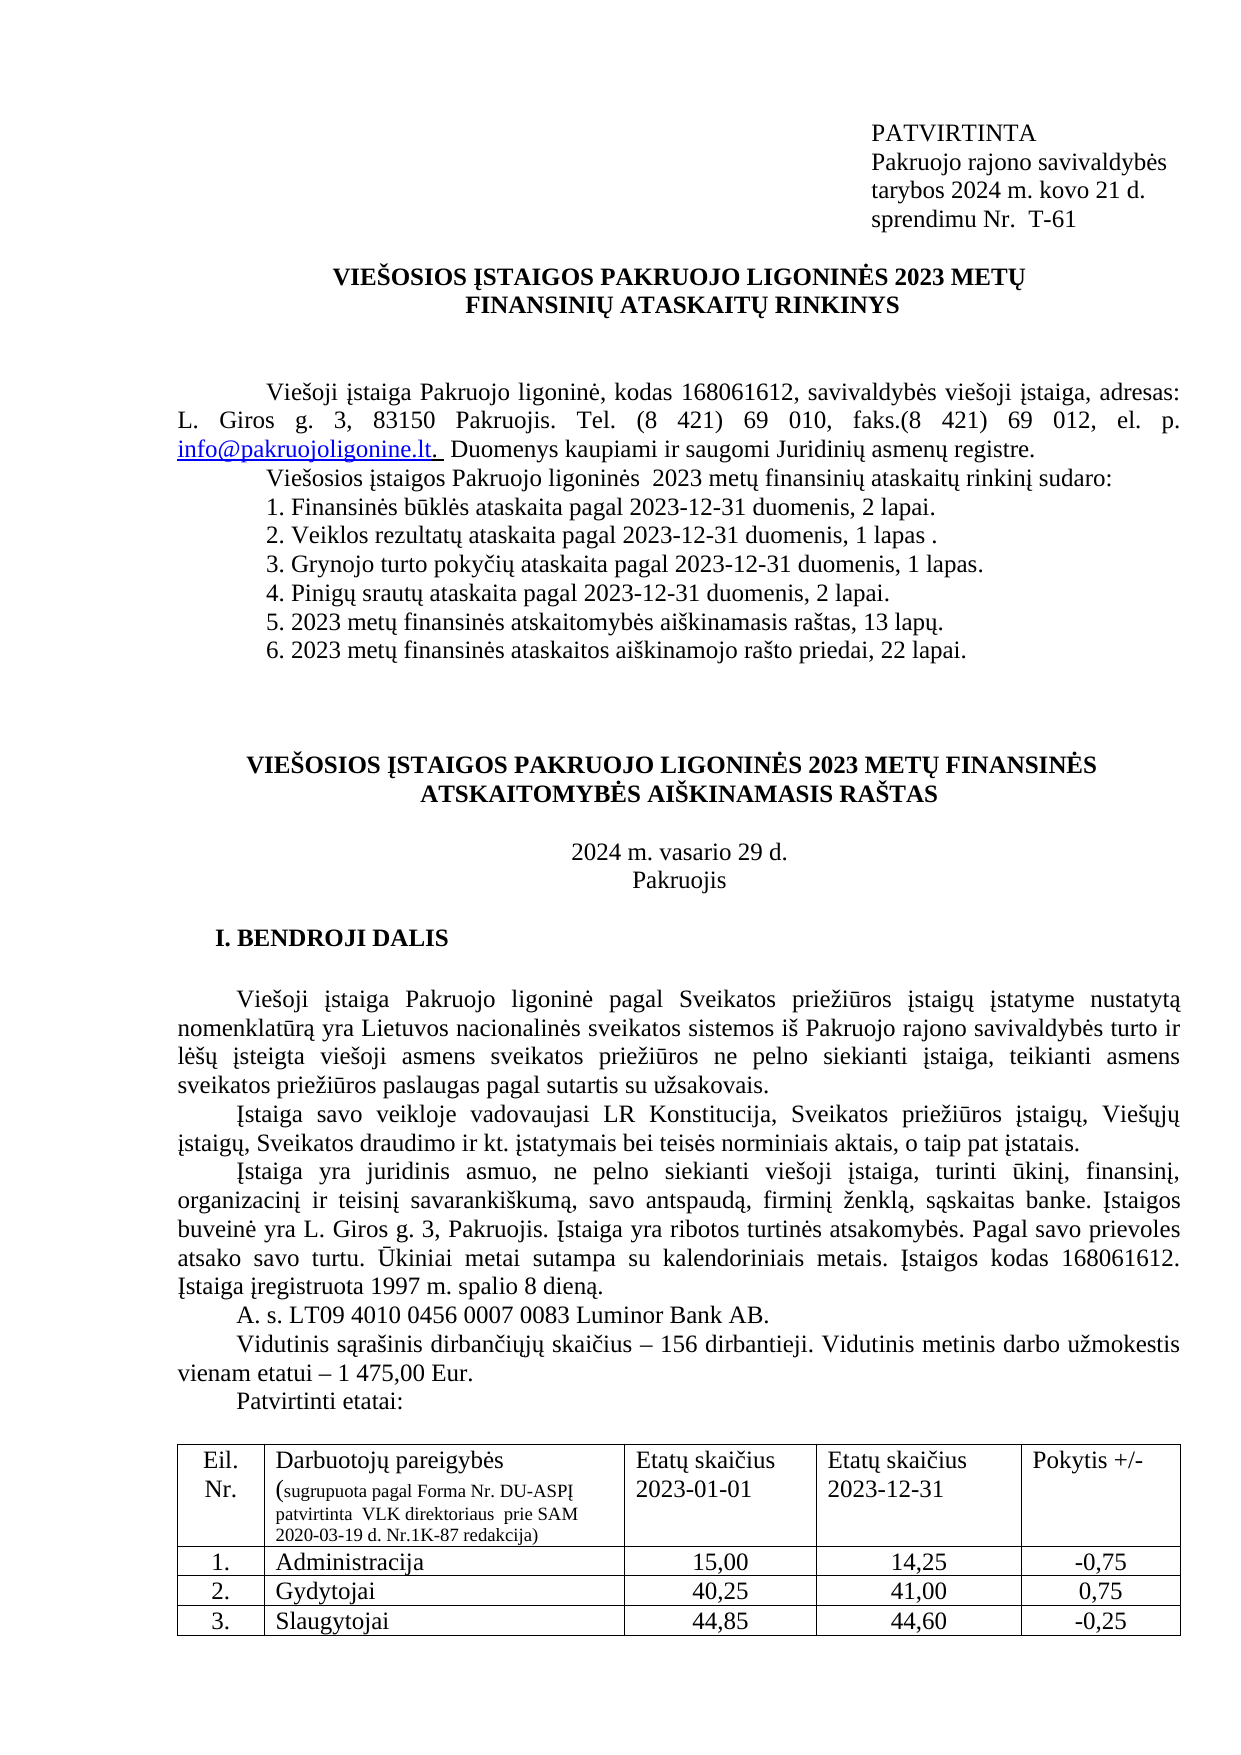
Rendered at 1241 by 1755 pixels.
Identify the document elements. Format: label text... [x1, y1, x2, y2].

table_header Darbuotojų pareigybės (sugrupuota pagal Forma Nr. DU-ASPĮ patvirtinta VLK direktoriaus prie SAM 2020-03-19 d. Nr.1K-87 redakcija) [265, 1445, 624, 1546]
table_cell 44,85 [625, 1606, 816, 1635]
text 2024 m. vasario 29 d. [177, 837, 1181, 866]
text Įstaiga yra juridinis asmuo, ne pelno siekianti viešoji įstaiga, turinti ūkinį, finansinį, organizacinį ir teisinį savarankiškumą, savo antspaudą, firminį ženklą, sąskaitas banke. Įstaigos buveinė yra L. Giros g. 3, Pakruojis. Įstaiga yra ribotos turtinės atsakomybės. Pagal savo prievoles atsako savo turtu. Ūkiniai metai sutampa su kalendoriniais metais. Įstaigos kodas 168061612. Įstaiga įregistruota 1997 m. spalio 8 dieną. [177, 1156, 1181, 1300]
text I. BENDROJI DALIS [215, 923, 1181, 952]
text 1. Finansinės būklės ataskaita pagal 2023-12-31 duomenis, 2 lapai. [177, 492, 1181, 521]
text 2. Veiklos rezultatų ataskaita pagal 2023-12-31 duomenis, 1 lapas . [177, 521, 1181, 549]
table_header Etatų skaičius 2023-01-01 [625, 1445, 816, 1546]
table_cell 1. [178, 1547, 264, 1575]
text 5. 2023 metų finansinės atskaitomybės aiškinamasis raštas, 13 lapų. [177, 607, 1181, 636]
text Viešoji įstaiga Pakruojo ligoninė, kodas 168061612, savivaldybės viešoji įstaiga, adresas: L. Giros g. 3, 83150 Pakruojis. Tel. (8 421) 69 010, faks.(8 421) 69 012, el. p. info@pakruojoligonine.lt. Duomenys kaupiami ir saugomi Juridinių asmenų registre. [177, 377, 1181, 463]
text VIEŠOSIOS ĮSTAIGOS PAKRUOJO LIGONINĖS 2023 METŲ FINANSINĖS ATSKAITOMYBĖS AIŠKINAMASIS RAŠTAS [162, 751, 1181, 808]
table_cell 15,00 [625, 1547, 816, 1575]
text Pakruojo rajono savivaldybės tarybos 2024 m. kovo 21 d. sprendimu Nr. T-61 [871, 147, 1181, 233]
text Vidutinis sąrašinis dirbančiųjų skaičius – 156 dirbantieji. Vidutinis metinis darbo užmokestis vienam etatui – 1 475,00 Eur. [177, 1329, 1181, 1386]
table_cell Administracija [265, 1547, 624, 1575]
text VIEŠOSIOS ĮSTAIGOS PAKRUOJO LIGONINĖS 2023 METŲ [177, 262, 1181, 291]
table_cell 44,60 [817, 1606, 1021, 1635]
text Įstaiga savo veikloje vadovaujasi LR Konstitucija, Sveikatos priežiūros įstaigų, Viešųjų įstaigų, Sveikatos draudimo ir kt. įstatymais bei teisės norminiais aktais, o taip pat įstatais. [177, 1099, 1181, 1156]
table_header Eil. Nr. [178, 1445, 264, 1546]
table_header Pokytis +/- [1022, 1445, 1180, 1546]
table_cell 2. [178, 1576, 264, 1605]
text Pakruojis [177, 866, 1181, 894]
table_cell 14,25 [817, 1547, 1021, 1575]
table_header Etatų skaičius 2023-12-31 [817, 1445, 1021, 1546]
text 6. 2023 metų finansinės ataskaitos aiškinamojo rašto priedai, 22 lapai. [177, 636, 1181, 664]
table_cell 3. [178, 1606, 264, 1635]
table_cell -0,25 [1022, 1606, 1180, 1635]
text Patvirtinti etatai: [177, 1386, 1181, 1415]
table_cell 0,75 [1022, 1576, 1180, 1605]
text 4. Pinigų srautų ataskaita pagal 2023-12-31 duomenis, 2 lapai. [177, 578, 1181, 607]
table_cell 41,00 [817, 1576, 1021, 1605]
text FINANSINIŲ ATASKAITŲ RINKINYS [177, 291, 1181, 319]
table_cell -0,75 [1022, 1547, 1180, 1575]
text Viešoji įstaiga Pakruojo ligoninė pagal Sveikatos priežiūros įstaigų įstatyme nustatytą nomenklatūrą yra Lietuvos nacionalinės sveikatos sistemos iš Pakruojo rajono savivaldybės turto ir lėšų įsteigta viešoji asmens sveikatos priežiūros ne pelno siekianti įstaiga, teikianti asmens sveikatos priežiūros paslaugas pagal sutartis su užsakovais. [177, 984, 1181, 1099]
table_cell Slaugytojai [265, 1606, 624, 1635]
text PATVIRTINTA [177, 118, 1181, 147]
table_cell 40,25 [625, 1576, 816, 1605]
text Viešosios įstaigos Pakruojo ligoninės 2023 metų finansinių ataskaitų rinkinį sudaro: [177, 463, 1181, 492]
text 3. Grynojo turto pokyčių ataskaita pagal 2023-12-31 duomenis, 1 lapas. [177, 549, 1181, 578]
table_cell Gydytojai [265, 1576, 624, 1605]
text A. s. LT09 4010 0456 0007 0083 Luminor Bank AB. [177, 1300, 1181, 1329]
